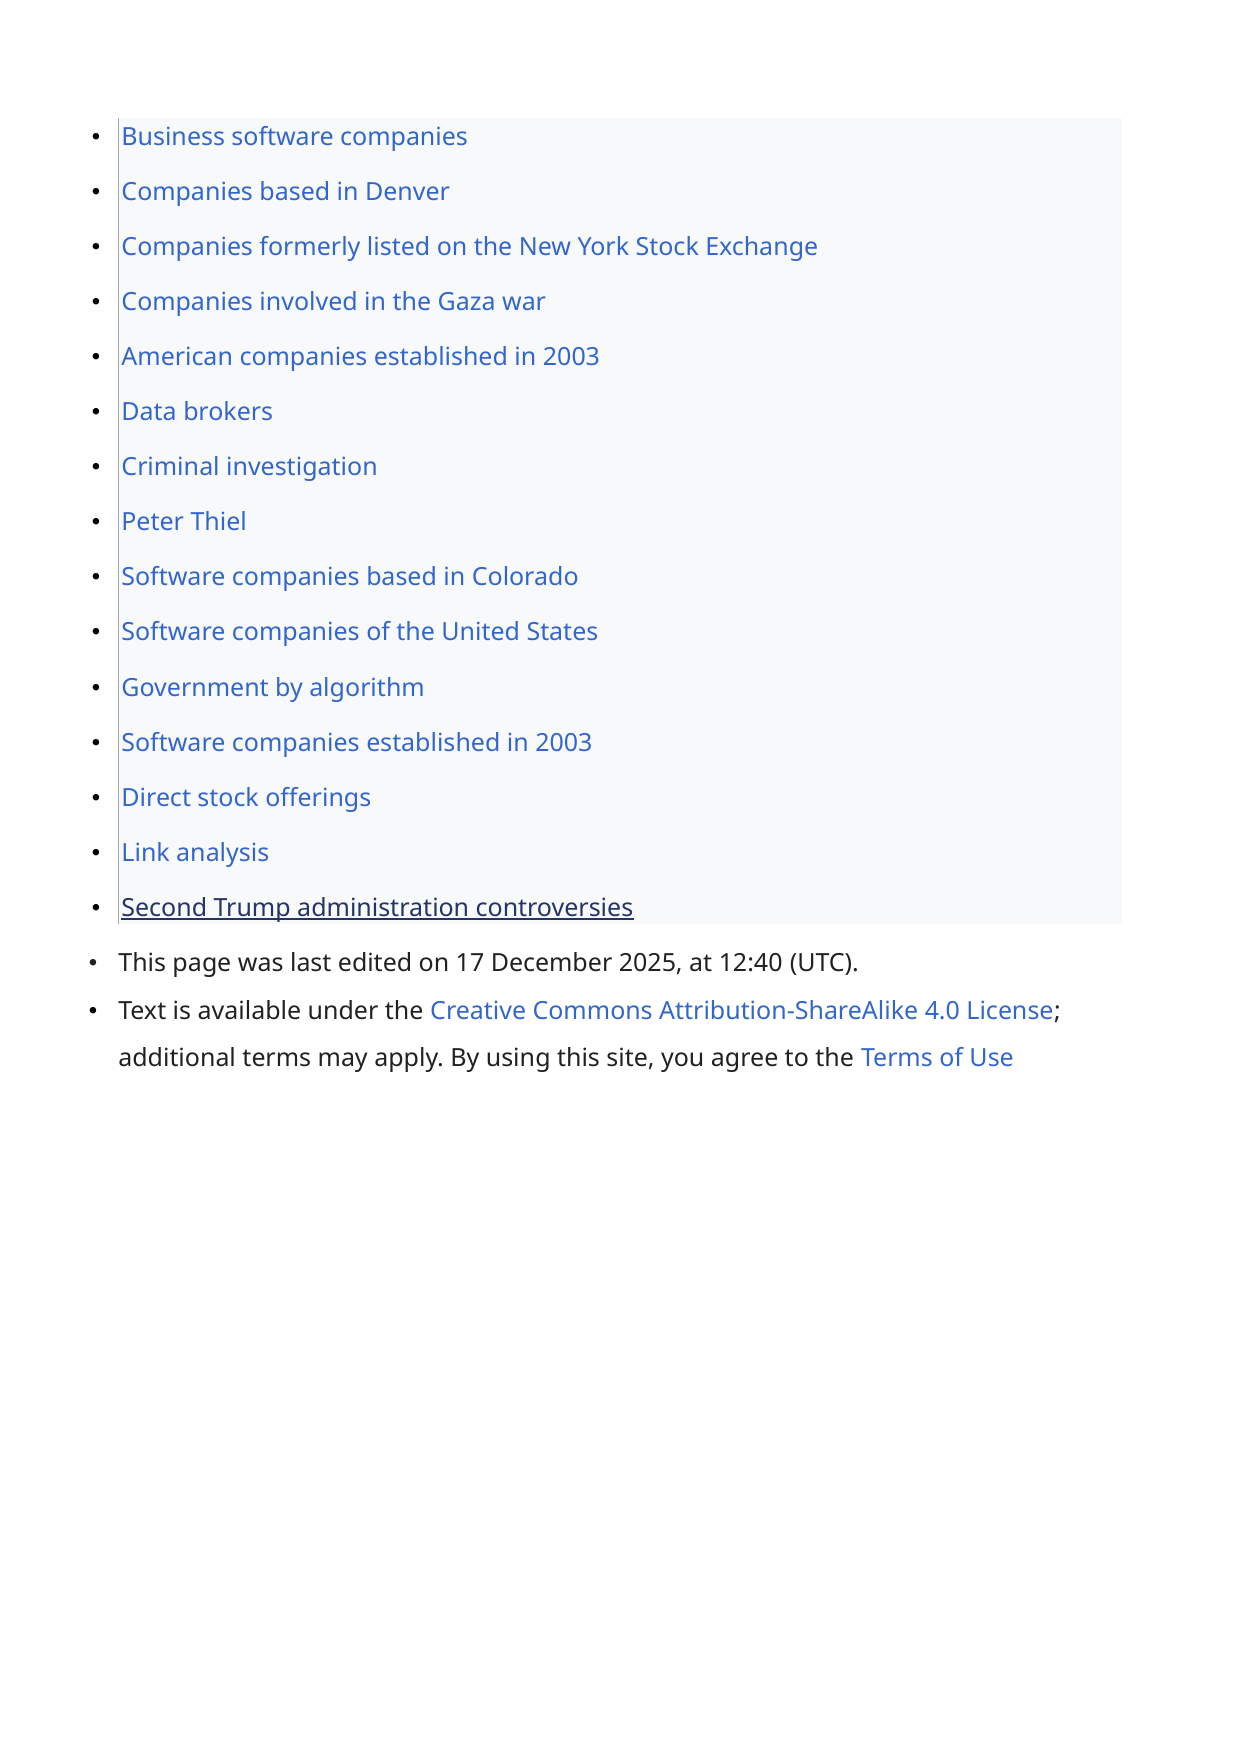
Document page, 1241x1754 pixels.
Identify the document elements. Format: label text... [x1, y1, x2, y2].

list Direct stock offerings [119, 779, 1122, 813]
list Companies based in Denver [119, 173, 1122, 207]
list Link analysis [119, 834, 1122, 868]
list Software companies of the United States [119, 614, 1122, 648]
list Peter Thiel [119, 504, 1122, 538]
list Text is available under the Creative Commons Attribution-ShareAlike 4.0 License; additional terms may apply. By using this site, you agree to the Terms of Use [118, 992, 1122, 1074]
list Companies involved in the Gaza war [119, 283, 1122, 317]
list American companies established in 2003 [119, 338, 1122, 373]
list Criminal investigation [119, 449, 1122, 483]
list Second Trump administration controversies [119, 889, 1122, 924]
list Business software companies [119, 118, 1122, 152]
list Software companies established in 2003 [119, 724, 1122, 758]
list This page was last edited on 17 December 2025, at 12:40 (UTC). [118, 945, 1122, 979]
list Government by algorithm [119, 669, 1122, 703]
list Software companies based in Colorado [119, 559, 1122, 593]
list Data brokers [119, 394, 1122, 428]
list Companies formerly listed on the New York Stock Exchange [119, 228, 1122, 262]
